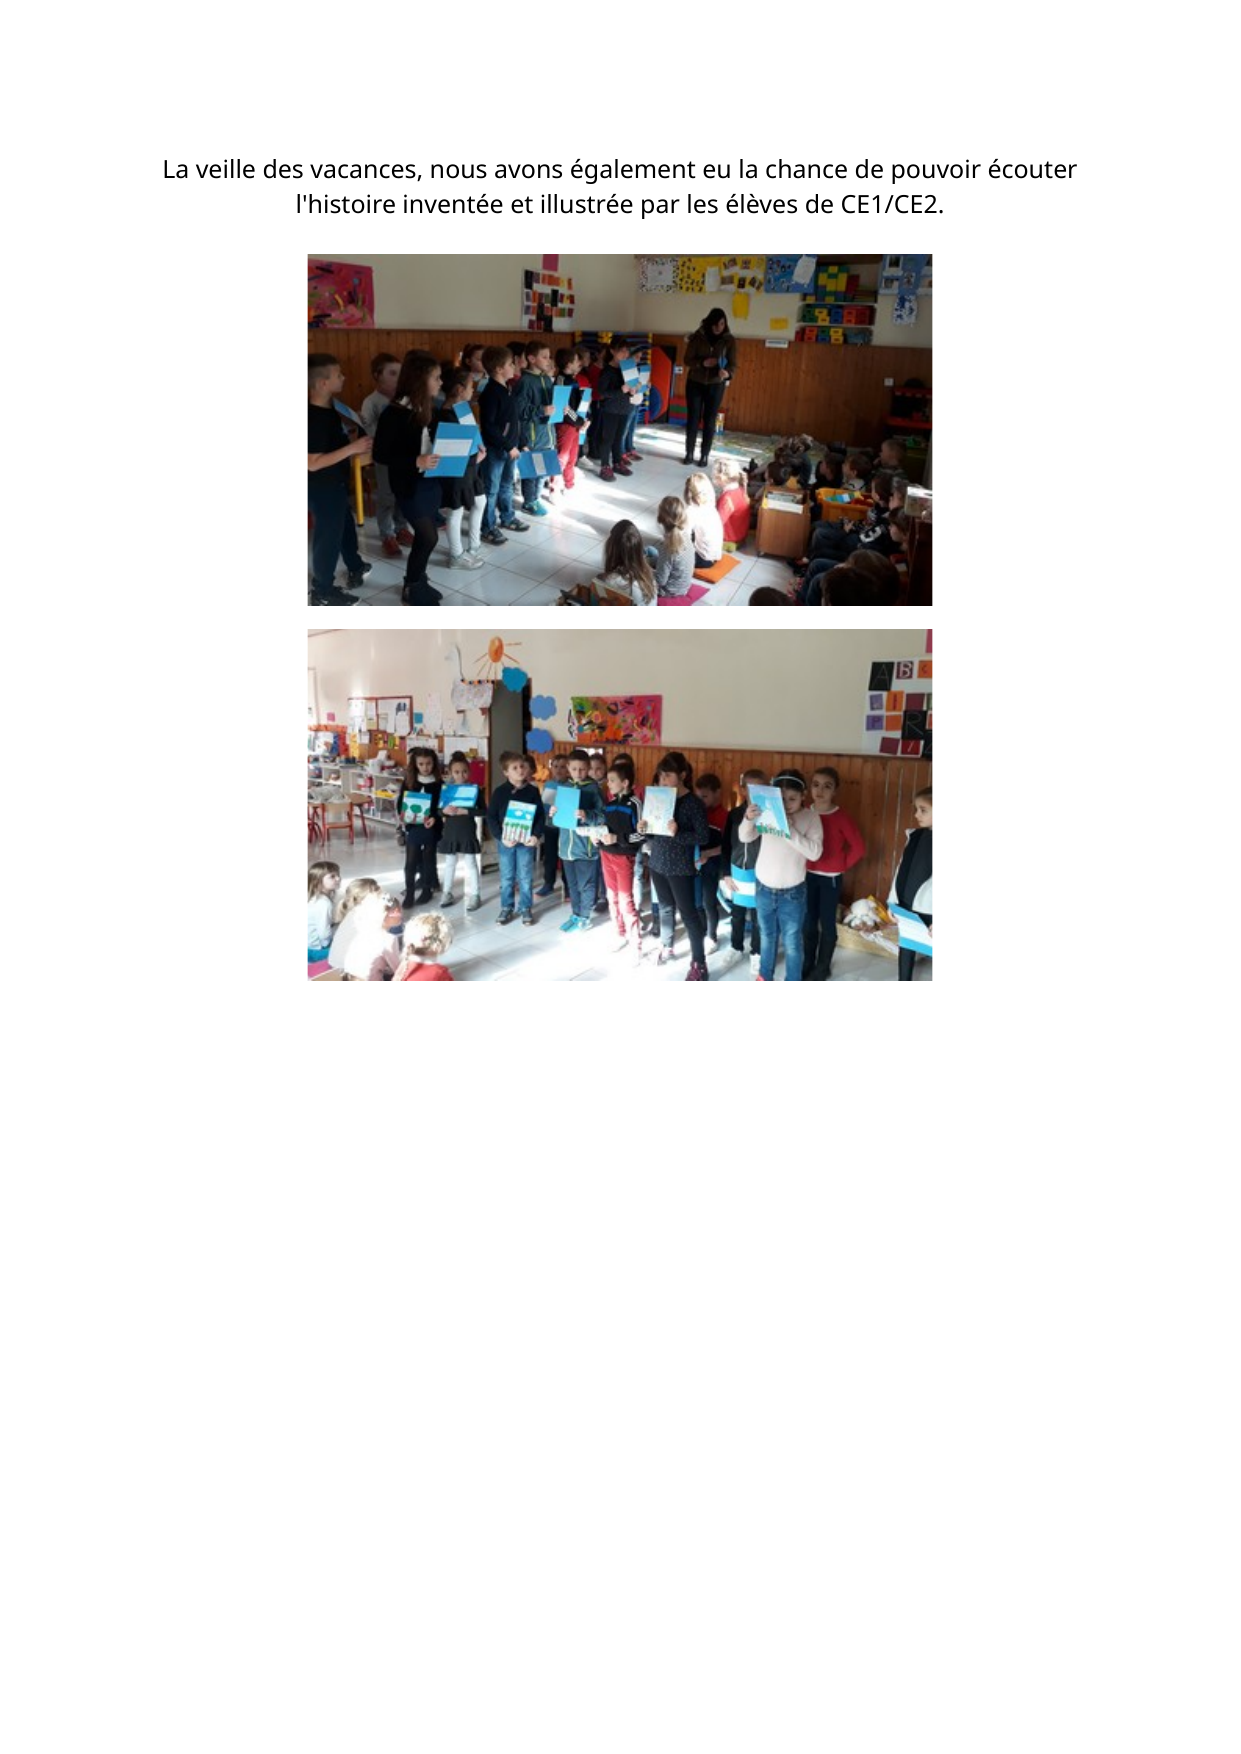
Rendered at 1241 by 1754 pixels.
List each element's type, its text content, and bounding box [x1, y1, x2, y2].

text La veille des vacances, nous avons également eu la chance de pouvoir écouter l'histoire inventée et illustrée par les élèves de CE1/CE2. [118, 152, 1122, 220]
picture [307, 254, 933, 606]
picture [307, 629, 933, 981]
